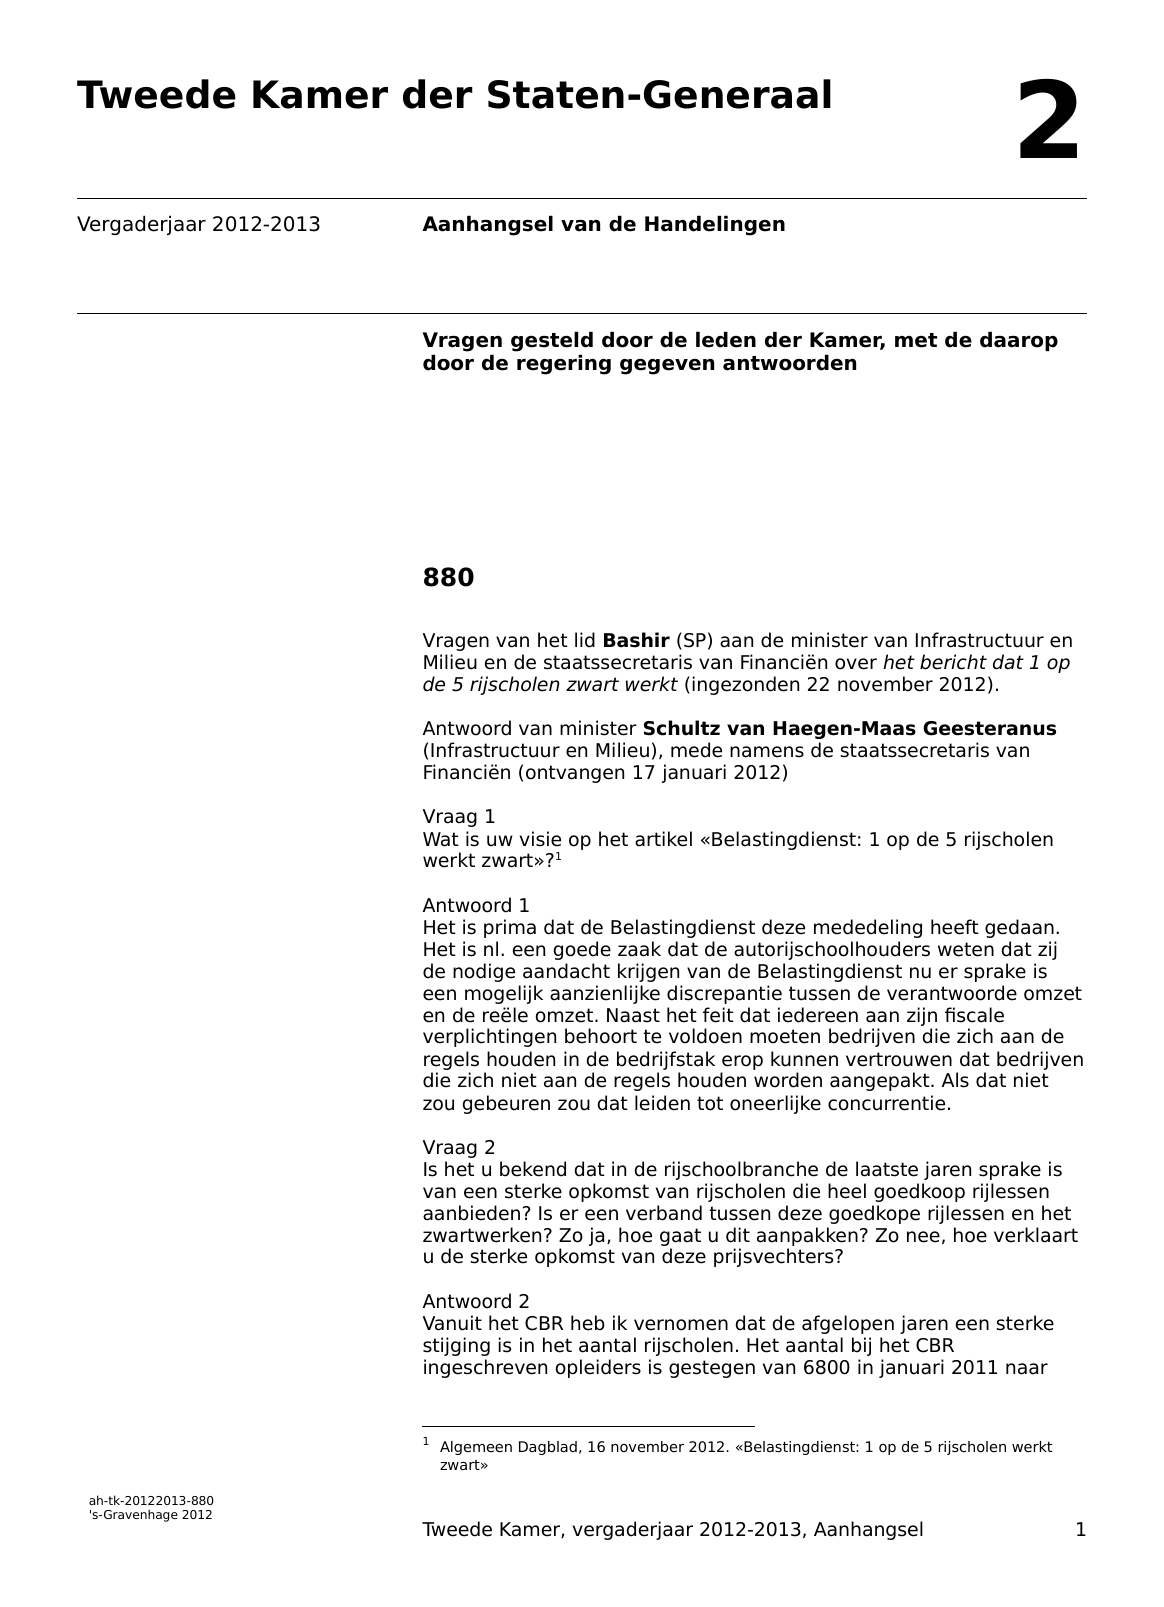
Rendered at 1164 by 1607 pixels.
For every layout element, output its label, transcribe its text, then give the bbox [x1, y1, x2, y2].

table_cell Aanhangsel van de Handelingen [422, 199, 1087, 313]
text Vraag 2 [422, 1137, 1087, 1158]
text Het is prima dat de Belastingdienst deze mededeling heeft gedaan. Het is nl. een goede zaak dat de autorijschoolhouders weten dat zij de nodige aandacht krijgen van de Belastingdienst nu er sprake is een mogelijk aanzienlijke discrepantie tussen de verantwoorde omzet en de reële omzet. Naast het feit dat iedereen aan zijn fiscale verplichtingen behoort te voldoen moeten bedrijven die zich aan de regels houden in de bedrijfstak erop kunnen vertrouwen dat bedrijven die zich niet aan de regels houden worden aangepakt. Als dat niet zou gebeuren zou dat leiden tot oneerlijke concurrentie. [422, 917, 1087, 1114]
text 880 [422, 563, 1087, 592]
text Is het u bekend dat in de rijschoolbranche de laatste jaren sprake is van een sterke opkomst van rijscholen die heel goedkoop rijlessen aanbieden? Is er een verband tussen deze goedkope rijlessen en het zwartwerken? Zo ja, hoe gaat u dit aanpakken? Zo nee, hoe verklaart u de sterke opkomst van deze prijsvechters? [422, 1158, 1087, 1268]
text 's-Gravenhage 2012 [88, 1508, 323, 1522]
table_cell [77, 314, 422, 375]
text ah-tk-20122013-880 [88, 1494, 323, 1508]
text Antwoord van minister Schultz van Haegen-Maas Geesteranus (Infrastructuur en Milieu), mede namens de staatssecretaris van Financiën (ontvangen 17 januari 2012) [422, 718, 1087, 784]
table_cell Vragen gesteld door de leden der Kamer, met de daarop door de regering gegeven antwoorden [422, 314, 1087, 375]
text Antwoord 1 [422, 894, 1087, 917]
text Algemeen Dagblad, 16 november 2012. «Belastingdienst: 1 op de 5 rijscholen werkt zwart» [422, 1435, 1087, 1474]
text Vraag 1 [422, 806, 1087, 828]
table_header 2 [886, 59, 1087, 198]
table_header Tweede Kamer der Staten-Generaal [77, 59, 886, 198]
text Vanuit het CBR heb ik vernomen dat de afgelopen jaren een sterke stijging is in het aantal rijscholen. Het aantal bij het CBR ingeschreven opleiders is gestegen van 6800 in januari 2011 naar [422, 1313, 1087, 1378]
text Wat is uw visie op het artikel «Belastingdienst: 1 op de 5 rijscholen werkt zwart»? [422, 828, 1087, 872]
table_cell Vergaderjaar 2012-2013 [77, 199, 422, 313]
text Vragen van het lid Bashir (SP) aan de minister van Infrastructuur en Milieu en de staatssecretaris van Financiën over het bericht dat 1 op de 5 rijscholen zwart werkt (ingezonden 22 november 2012). [422, 630, 1087, 696]
text Antwoord 2 [422, 1291, 1087, 1313]
